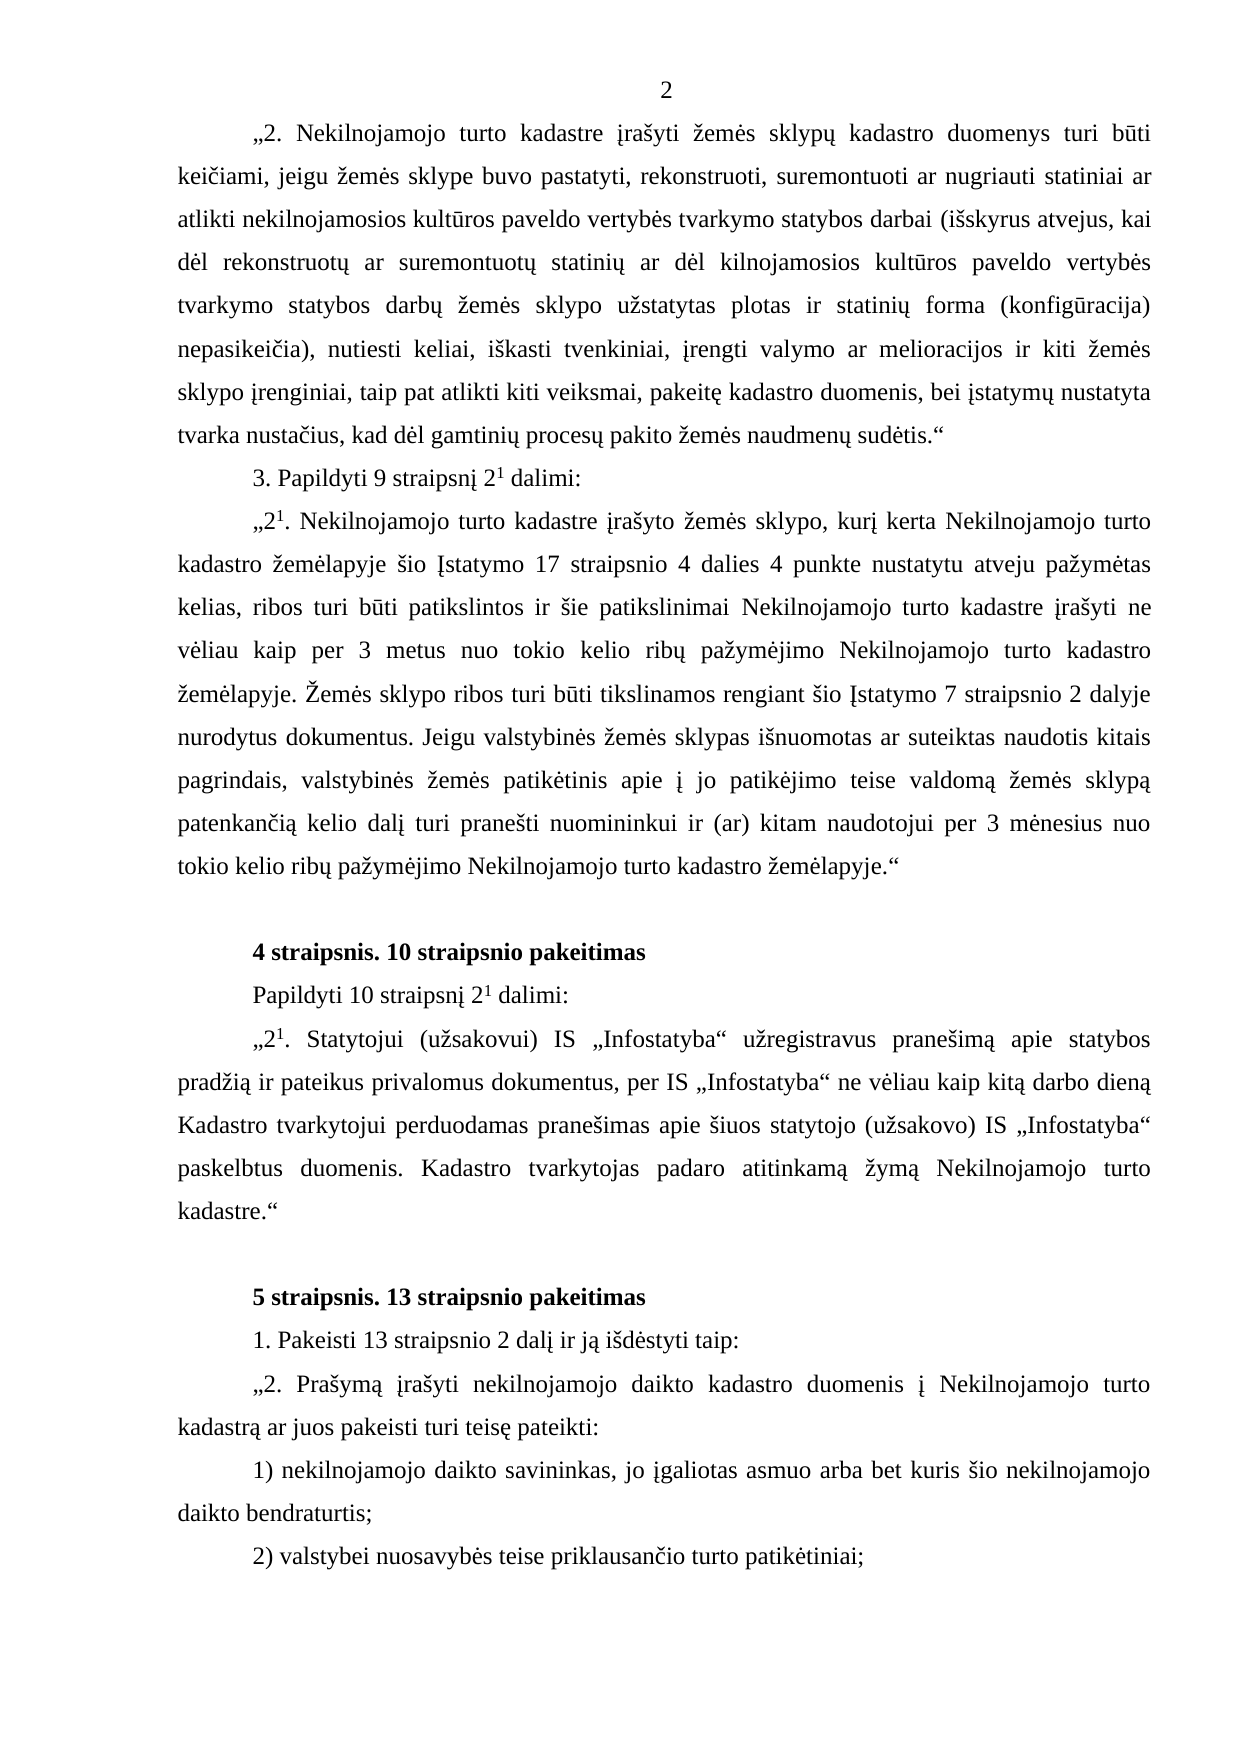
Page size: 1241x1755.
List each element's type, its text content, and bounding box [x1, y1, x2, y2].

text 5 straipsnis. 13 straipsnio pakeitimas [177, 1282, 1152, 1311]
text 2) valstybei nuosavybės teise priklausančio turto patikėtiniai; [177, 1541, 1152, 1570]
text 4 straipsnis. 10 straipsnio pakeitimas [177, 937, 1152, 966]
text „21. Nekilnojamojo turto kadastre įrašyto žemės sklypo, kurį kerta Nekilnojamojo turto kadastro žemėlapyje šio Įstatymo 17 straipsnio 4 dalies 4 punkte nustatytu atveju pažymėtas kelias, ribos turi būti patikslintos ir šie patikslinimai Nekilnojamojo turto kadastre įrašyti ne vėliau kaip per 3 metus nuo tokio kelio ribų pažymėjimo Nekilnojamojo turto kadastro žemėlapyje. Žemės sklypo ribos turi būti tikslinamos rengiant šio Įstatymo 7 straipsnio 2 dalyje nurodytus dokumentus. Jeigu valstybinės žemės sklypas išnuomotas ar suteiktas naudotis kitais pagrindais, valstybinės žemės patikėtinis apie į jo patikėjimo teise valdomą žemės sklypą patenkančią kelio dalį turi pranešti nuomininkui ir (ar) kitam naudotojui per 3 mėnesius nuo tokio kelio ribų pažymėjimo Nekilnojamojo turto kadastro žemėlapyje.“ [177, 506, 1152, 880]
text 3. Papildyti 9 straipsnį 21 dalimi: [177, 463, 1152, 492]
text Papildyti 10 straipsnį 21 dalimi: [177, 981, 1152, 1009]
text „2. Prašymą įrašyti nekilnojamojo daikto kadastro duomenis į Nekilnojamojo turto kadastrą ar juos pakeisti turi teisę pateikti: [177, 1369, 1152, 1441]
text „21. Statytojui (užsakovui) IS „Infostatyba“ užregistravus pranešimą apie statybos pradžią ir pateikus privalomus dokumentus, per IS „Infostatyba“ ne vėliau kaip kitą darbo dieną Kadastro tvarkytojui perduodamas pranešimas apie šiuos statytojo (užsakovo) IS „Infostatyba“ paskelbtus duomenis. Kadastro tvarkytojas padaro atitinkamą žymą Nekilnojamojo turto kadastre.“ [177, 1024, 1152, 1225]
text „2. Nekilnojamojo turto kadastre įrašyti žemės sklypų kadastro duomenys turi būti keičiami, jeigu žemės sklype buvo pastatyti, rekonstruoti, suremontuoti ar nugriauti statiniai ar atlikti nekilnojamosios kultūros paveldo vertybės tvarkymo statybos darbai (išskyrus atvejus, kai dėl rekonstruotų ar suremontuotų statinių ar dėl kilnojamosios kultūros paveldo vertybės tvarkymo statybos darbų žemės sklypo užstatytas plotas ir statinių forma (konfigūracija) nepasikeičia), nutiesti keliai, iškasti tvenkiniai, įrengti valymo ar melioracijos ir kiti žemės sklypo įrenginiai, taip pat atlikti kiti veiksmai, pakeitę kadastro duomenis, bei įstatymų nustatyta tvarka nustačius, kad dėl gamtinių procesų pakito žemės naudmenų sudėtis.“ [177, 118, 1152, 449]
text 1) nekilnojamojo daikto savininkas, jo įgaliotas asmuo arba bet kuris šio nekilnojamojo daikto bendraturtis; [177, 1455, 1152, 1527]
text 1. Pakeisti 13 straipsnio 2 dalį ir ją išdėstyti taip: [177, 1326, 1152, 1354]
